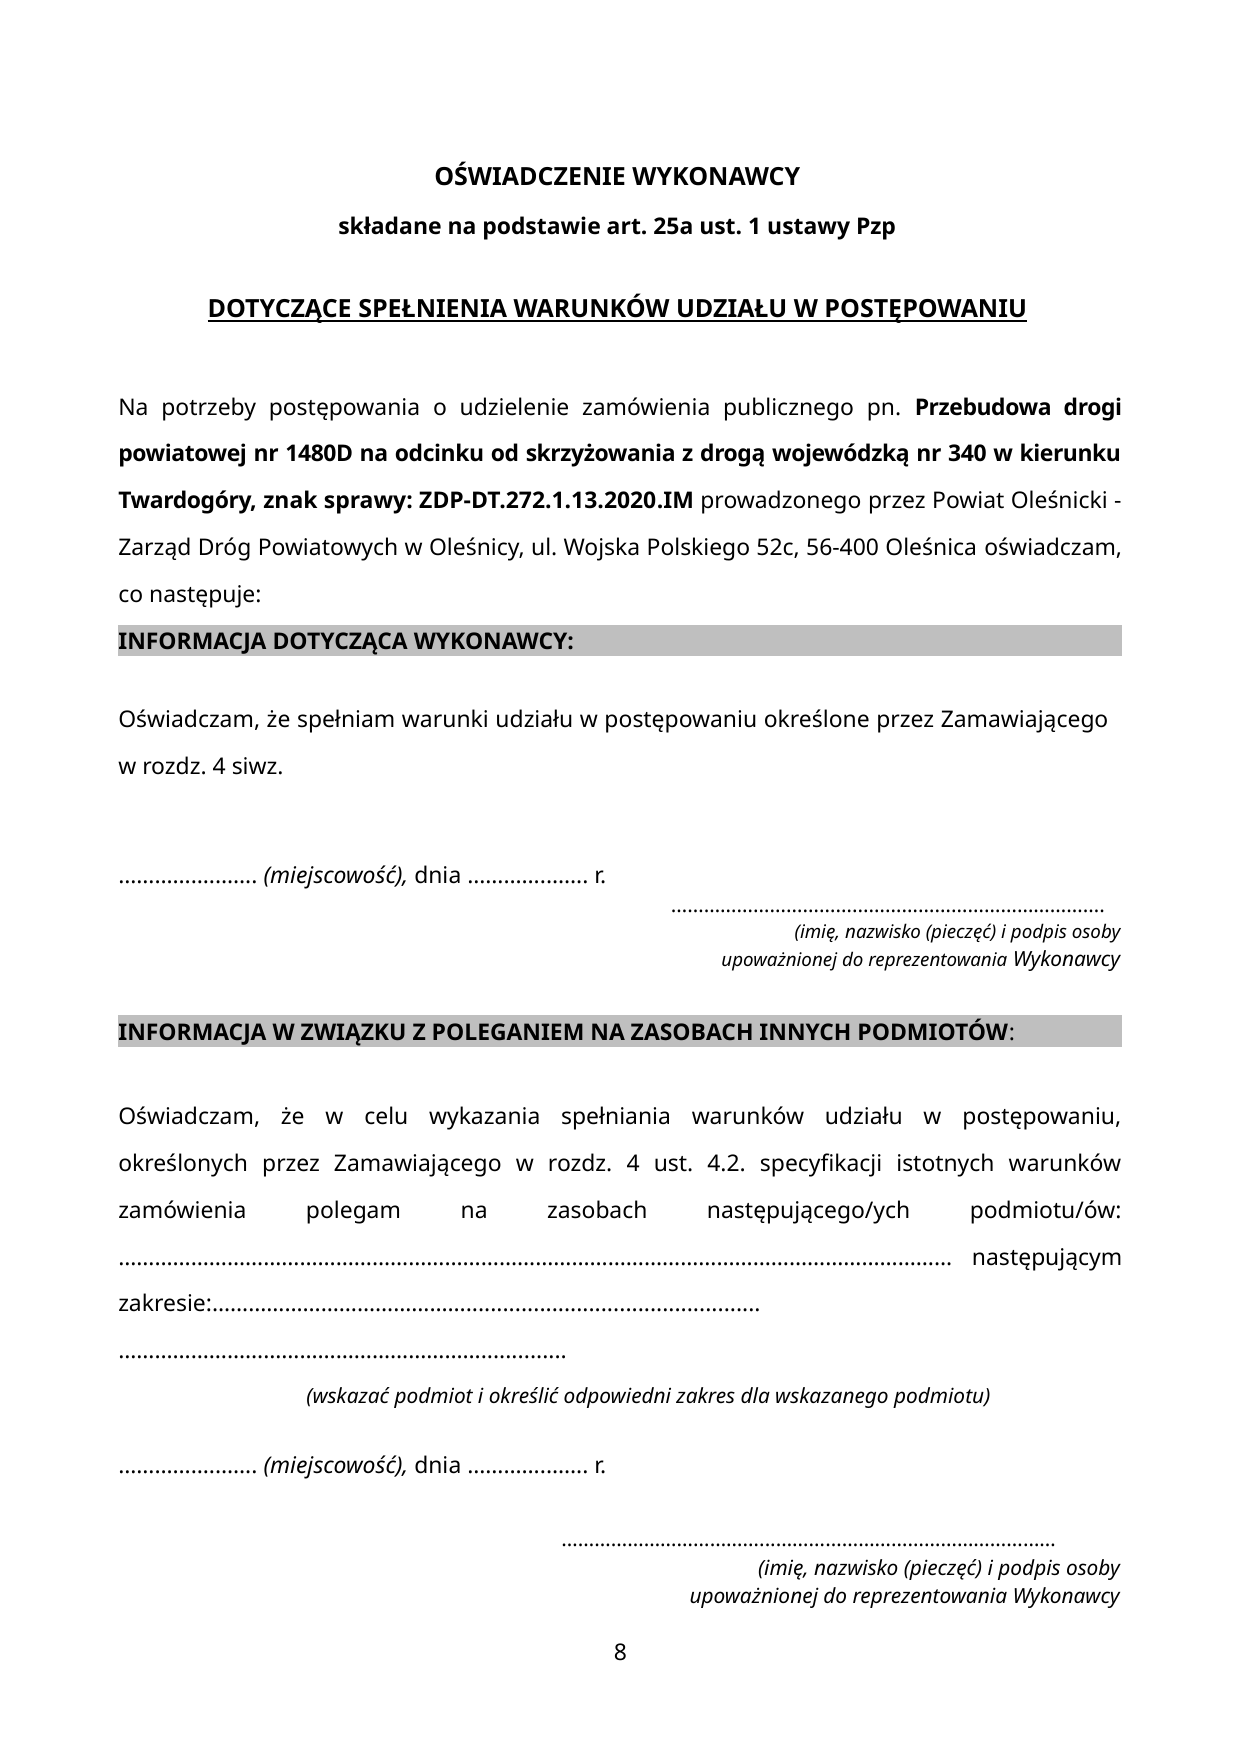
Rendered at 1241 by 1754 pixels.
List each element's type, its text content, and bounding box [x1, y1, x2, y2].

text składane na podstawie art. 25a ust. 1 ustawy Pzp [118, 210, 1116, 241]
text INFORMACJA DOTYCZĄCA WYKONAWCY: [118, 625, 1122, 656]
text (wskazać podmiot i określić odpowiedni zakres dla wskazanego podmiotu) [118, 1381, 1181, 1409]
text (imię, nazwisko (pieczęć) i podpis osoby [118, 1553, 1122, 1581]
text upoważnionej do reprezentowania Wykonawcy [118, 1581, 1122, 1609]
text INFORMACJA W ZWIĄZKU Z POLEGANIEM NA ZASOBACH INNYCH PODMIOTÓW: [118, 1015, 1122, 1047]
text Oświadczam, że spełniam warunki udziału w postępowaniu określone przez Zamawiającego w rozdz. 4 siwz. [118, 703, 1110, 781]
text OŚWIADCZENIE WYKONAWCY [118, 159, 1116, 193]
text Na potrzeby postępowania o udzielenie zamówienia publicznego pn. Przebudowa drogi powiatowej nr 1480D na odcinku od skrzyżowania z drogą wojewódzką nr 340 w kierunku Twardogóry, znak sprawy: ZDP-DT.272.1.13.2020.IM prowadzonego przez Powiat Oleśnicki - Zarząd Dróg Powiatowych w Oleśnicy, ul. Wojska Polskiego 52c, 56-400 Oleśnica oświadczam, co następuje: [118, 390, 1122, 609]
text Oświadczam, że w celu wykazania spełniania warunków udziału w postępowaniu, określonych przez Zamawiającego w rozdz. 4 ust. 4.2. specyfikacji istotnych warunków zamówienia polegam na zasobach następującego/ych podmiotu/ów:………………………………………………………………………………………………………………………… następującym zakresie:……………………………………................................................…………………………………………………….............. [118, 1100, 1122, 1365]
text ………………………………...…………………………………………… [118, 1496, 1181, 1553]
text ……………………………...……………………………………. [118, 890, 1122, 919]
text (imię, nazwisko (pieczęć) i podpis osoby [118, 919, 1122, 944]
text …………….……. (miejscowość), dnia ………….……. r. [118, 859, 1122, 890]
text DOTYCZĄCE SPEŁNIENIA WARUNKÓW UDZIAŁU W POSTĘPOWANIU [118, 291, 1116, 325]
text …………….……. (miejscowość), dnia ………….……. r. [118, 1449, 1181, 1480]
text upoważnionej do reprezentowania Wykonawcy [118, 944, 1122, 973]
